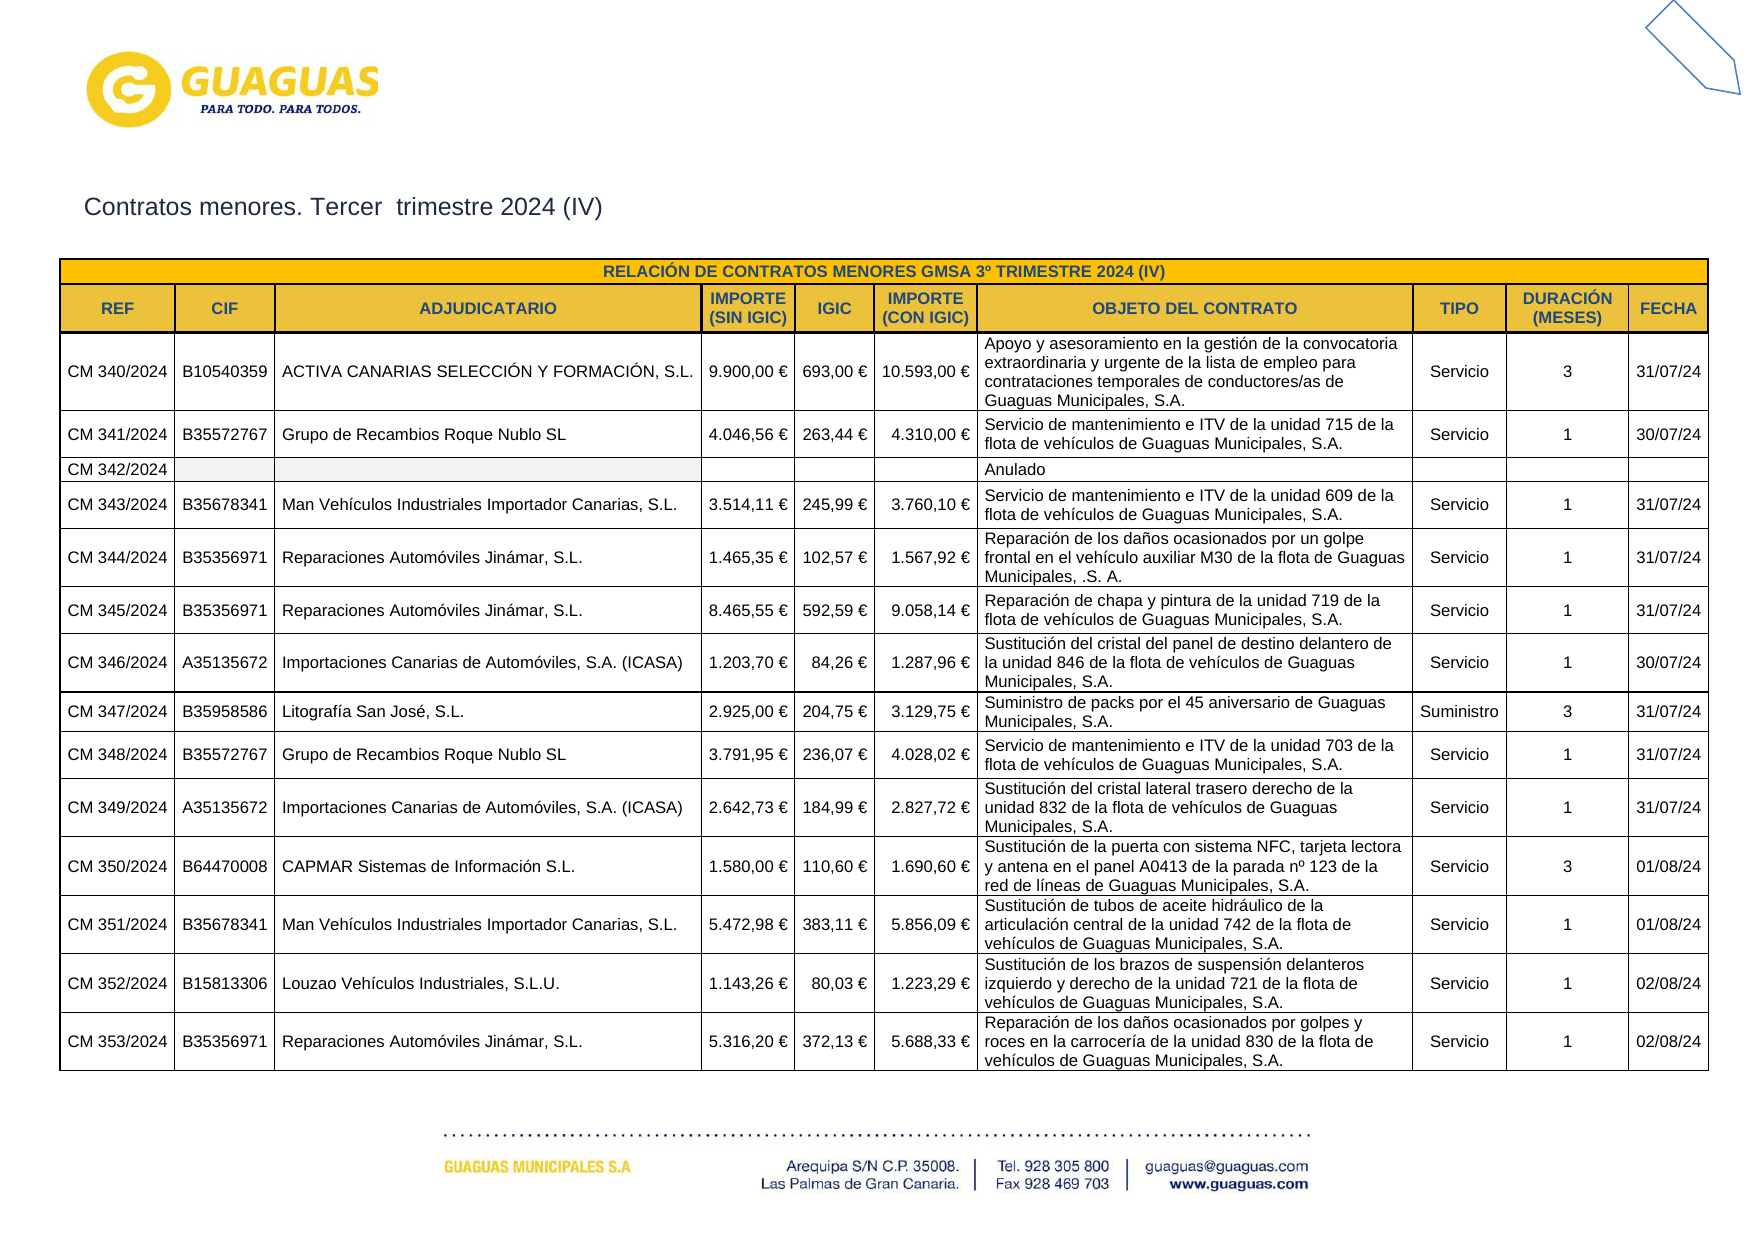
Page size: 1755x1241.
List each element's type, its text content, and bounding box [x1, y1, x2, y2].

table_cell CM 348/2024 [61, 732, 174, 778]
table_cell 2.642,73 € [702, 779, 794, 836]
table_cell CM 349/2024 [61, 779, 174, 836]
table_cell Sustitución del cristal del panel de destino delantero de la unidad 846 de la flota de vehículos de Guaguas Municipales, S.A. [978, 634, 1412, 691]
table_cell 30/07/24 [1629, 411, 1708, 457]
table_cell [875, 458, 977, 481]
table_cell 4.310,00 € [875, 411, 977, 457]
table_cell B35572767 [175, 732, 274, 778]
table_cell 1.567,92 € [875, 529, 977, 586]
table_cell 30/07/24 [1629, 634, 1708, 691]
table_cell 592,59 € [795, 587, 874, 633]
table_cell Servicio [1413, 837, 1506, 895]
table_cell B35356971 [175, 587, 274, 633]
table_cell ADJUDICATARIO [276, 285, 700, 331]
table_cell 3 [1507, 334, 1628, 410]
table_cell Servicio [1413, 411, 1506, 457]
table_cell Reparación de los daños ocasionados por un golpe frontal en el vehículo auxiliar M30 de la flota de Guaguas Municipales, .S. A. [978, 529, 1412, 586]
table_cell 1.465,35 € [702, 529, 794, 586]
table_cell Servicio [1413, 732, 1506, 778]
table_cell 3 [1507, 837, 1628, 895]
table_cell IGIC [796, 285, 873, 331]
table_cell B64470008 [175, 837, 274, 895]
table_cell 1 [1507, 896, 1628, 953]
table_cell 5.856,09 € [875, 896, 977, 953]
table_cell REF [61, 285, 174, 331]
table_cell CM 353/2024 [61, 1013, 174, 1070]
table_cell FECHA [1629, 285, 1707, 331]
table_cell A35135672 [175, 779, 274, 836]
table_cell 236,07 € [795, 732, 874, 778]
table_cell Suministro de packs por el 45 aniversario de Guaguas Municipales, S.A. [978, 693, 1412, 731]
table_cell [1629, 458, 1708, 481]
table_cell B15813306 [175, 954, 274, 1012]
table_cell B35572767 [175, 411, 274, 457]
table_cell Servicio [1413, 896, 1506, 953]
table_cell Servicio de mantenimiento e ITV de la unidad 609 de la flota de vehículos de Guaguas Municipales, S.A. [978, 482, 1412, 527]
table_cell Servicio de mantenimiento e ITV de la unidad 715 de la flota de vehículos de Guaguas Municipales, S.A. [978, 411, 1412, 457]
table_cell Anulado [978, 458, 1412, 481]
table_cell 1.580,00 € [702, 837, 794, 895]
table_cell CM 352/2024 [61, 954, 174, 1012]
table_cell TIPO [1414, 285, 1505, 331]
table_cell Servicio [1413, 587, 1506, 633]
table_cell CM 347/2024 [61, 693, 174, 731]
table_cell 3 [1507, 693, 1628, 731]
table_cell 383,11 € [795, 896, 874, 953]
table_cell ACTIVA CANARIAS SELECCIÓN Y FORMACIÓN, S.L. [275, 334, 701, 410]
table_cell 1.223,29 € [875, 954, 977, 1012]
table_cell Litografía San José, S.L. [275, 693, 701, 731]
table_cell 1.690,60 € [875, 837, 977, 895]
table_cell 1 [1507, 587, 1628, 633]
table_cell 1.203,70 € [702, 634, 794, 691]
table_cell Sustitución de la puerta con sistema NFC, tarjeta lectora y antena en el panel A0413 de la parada nº 123 de la red de líneas de Guaguas Municipales, S.A. [978, 837, 1412, 895]
table_cell CM 351/2024 [61, 896, 174, 953]
table_cell Servicio [1413, 1013, 1506, 1070]
table_cell [1507, 458, 1628, 481]
table_cell 245,99 € [795, 482, 874, 527]
table_cell Louzao Vehículos Industriales, S.L.U. [275, 954, 701, 1012]
table_cell 693,00 € [795, 334, 874, 410]
table_cell Servicio [1413, 334, 1506, 410]
table_cell IMPORTE (SIN IGIC) [703, 285, 794, 331]
table_cell 3.129,75 € [875, 693, 977, 731]
table_cell 3.760,10 € [875, 482, 977, 527]
table_cell Reparación de los daños ocasionados por golpes y roces en la carrocería de la unidad 830 de la flota de vehículos de Guaguas Municipales, S.A. [978, 1013, 1412, 1070]
table_cell B35356971 [175, 1013, 274, 1070]
table_cell OBJETO DEL CONTRATO [978, 285, 1412, 331]
table_cell 02/08/24 [1629, 954, 1708, 1012]
table_cell 8.465,55 € [702, 587, 794, 633]
table_cell Reparación de chapa y pintura de la unidad 719 de la flota de vehículos de Guaguas Municipales, S.A. [978, 587, 1412, 633]
table_cell A35135672 [175, 634, 274, 691]
table_cell 80,03 € [795, 954, 874, 1012]
table_cell 01/08/24 [1629, 896, 1708, 953]
table_cell IMPORTE (CON IGIC) [875, 285, 976, 331]
table_cell CM 346/2024 [61, 634, 174, 691]
table_cell Importaciones Canarias de Automóviles, S.A. (ICASA) [275, 779, 701, 836]
table_cell Servicio [1413, 779, 1506, 836]
table_cell 1 [1507, 529, 1628, 586]
table_cell 31/07/24 [1629, 334, 1708, 410]
table_cell Sustitución de los brazos de suspensión delanteros izquierdo y derecho de la unidad 721 de la flota de vehículos de Guaguas Municipales, S.A. [978, 954, 1412, 1012]
table_cell B35958586 [175, 693, 274, 731]
table_cell 1 [1507, 482, 1628, 527]
table_cell 10.593,00 € [875, 334, 977, 410]
table_cell Servicio [1413, 954, 1506, 1012]
table_cell 1 [1507, 634, 1628, 691]
table_cell 01/08/24 [1629, 837, 1708, 895]
table_cell Apoyo y asesoramiento en la gestión de la convocatoria extraordinaria y urgente de la lista de empleo para contrataciones temporales de conductores/as de Guaguas Municipales, S.A. [978, 334, 1412, 410]
table_cell 31/07/24 [1629, 732, 1708, 778]
table_cell Man Vehículos Industriales Importador Canarias, S.L. [275, 896, 701, 953]
table_cell Grupo de Recambios Roque Nublo SL [275, 411, 701, 457]
table_cell 1 [1507, 779, 1628, 836]
table_cell CIF [176, 285, 274, 331]
table_cell 102,57 € [795, 529, 874, 586]
table_cell B10540359 [175, 334, 274, 410]
table_cell CM 344/2024 [61, 529, 174, 586]
table_cell Servicio de mantenimiento e ITV de la unidad 703 de la flota de vehículos de Guaguas Municipales, S.A. [978, 732, 1412, 778]
table_cell 2.827,72 € [875, 779, 977, 836]
table_cell 84,26 € [795, 634, 874, 691]
table_cell Suministro [1413, 693, 1506, 731]
table_cell 31/07/24 [1629, 587, 1708, 633]
table_cell 5.688,33 € [875, 1013, 977, 1070]
table_cell Importaciones Canarias de Automóviles, S.A. (ICASA) [275, 634, 701, 691]
table_cell Servicio [1413, 529, 1506, 586]
table_cell B35678341 [175, 482, 274, 527]
table_cell 31/07/24 [1629, 779, 1708, 836]
table_cell 184,99 € [795, 779, 874, 836]
table_cell 372,13 € [795, 1013, 874, 1070]
table_cell 5.316,20 € [702, 1013, 794, 1070]
text Contratos menores. Tercer trimestre 2024 (IV) [84, 192, 1694, 220]
table_cell 1 [1507, 732, 1628, 778]
table_cell Servicio [1413, 482, 1506, 527]
table_cell [1413, 458, 1506, 481]
table_cell 1 [1507, 954, 1628, 1012]
table_cell CM 342/2024 [61, 458, 174, 481]
table_cell 1.287,96 € [875, 634, 977, 691]
table_cell 1 [1507, 411, 1628, 457]
table_cell 02/08/24 [1629, 1013, 1708, 1070]
table_cell Reparaciones Automóviles Jinámar, S.L. [275, 529, 701, 586]
table_cell 1.143,26 € [702, 954, 794, 1012]
table_cell Sustitución de tubos de aceite hidráulico de la articulación central de la unidad 742 de la flota de vehículos de Guaguas Municipales, S.A. [978, 896, 1412, 953]
table_cell [702, 458, 794, 481]
table_cell Reparaciones Automóviles Jinámar, S.L. [275, 587, 701, 633]
table_cell 110,60 € [795, 837, 874, 895]
table_cell Sustitución del cristal lateral trasero derecho de la unidad 832 de la flota de vehículos de Guaguas Municipales, S.A. [978, 779, 1412, 836]
table_cell B35356971 [175, 529, 274, 586]
table_cell 4.028,02 € [875, 732, 977, 778]
table_cell 3.514,11 € [702, 482, 794, 527]
table_cell Man Vehículos Industriales Importador Canarias, S.L. [275, 482, 701, 527]
table_cell 31/07/24 [1629, 693, 1708, 731]
table_cell 31/07/24 [1629, 529, 1708, 586]
table_cell 5.472,98 € [702, 896, 794, 953]
table_cell 263,44 € [795, 411, 874, 457]
table_cell [175, 458, 274, 481]
table_cell 31/07/24 [1629, 482, 1708, 527]
table_cell 4.046,56 € [702, 411, 794, 457]
table_cell Reparaciones Automóviles Jinámar, S.L. [275, 1013, 701, 1070]
table_header RELACIÓN DE CONTRATOS MENORES GMSA 3º TRIMESTRE 2024 (IV) [61, 260, 1707, 283]
table_cell 1 [1507, 1013, 1628, 1070]
table_cell 3.791,95 € [702, 732, 794, 778]
table_cell Grupo de Recambios Roque Nublo SL [275, 732, 701, 778]
table_cell 9.900,00 € [702, 334, 794, 410]
table_cell [795, 458, 874, 481]
table_cell CM 350/2024 [61, 837, 174, 895]
table_cell CAPMAR Sistemas de Información S.L. [275, 837, 701, 895]
table_cell 204,75 € [795, 693, 874, 731]
table_cell CM 340/2024 [61, 334, 174, 410]
table_cell Servicio [1413, 634, 1506, 691]
table_cell DURACIÓN (MESES) [1507, 285, 1628, 331]
table_cell CM 343/2024 [61, 482, 174, 527]
table_cell [275, 458, 701, 481]
table_cell 9.058,14 € [875, 587, 977, 633]
table_cell CM 345/2024 [61, 587, 174, 633]
table_cell 2.925,00 € [702, 693, 794, 731]
table_cell B35678341 [175, 896, 274, 953]
table_cell CM 341/2024 [61, 411, 174, 457]
